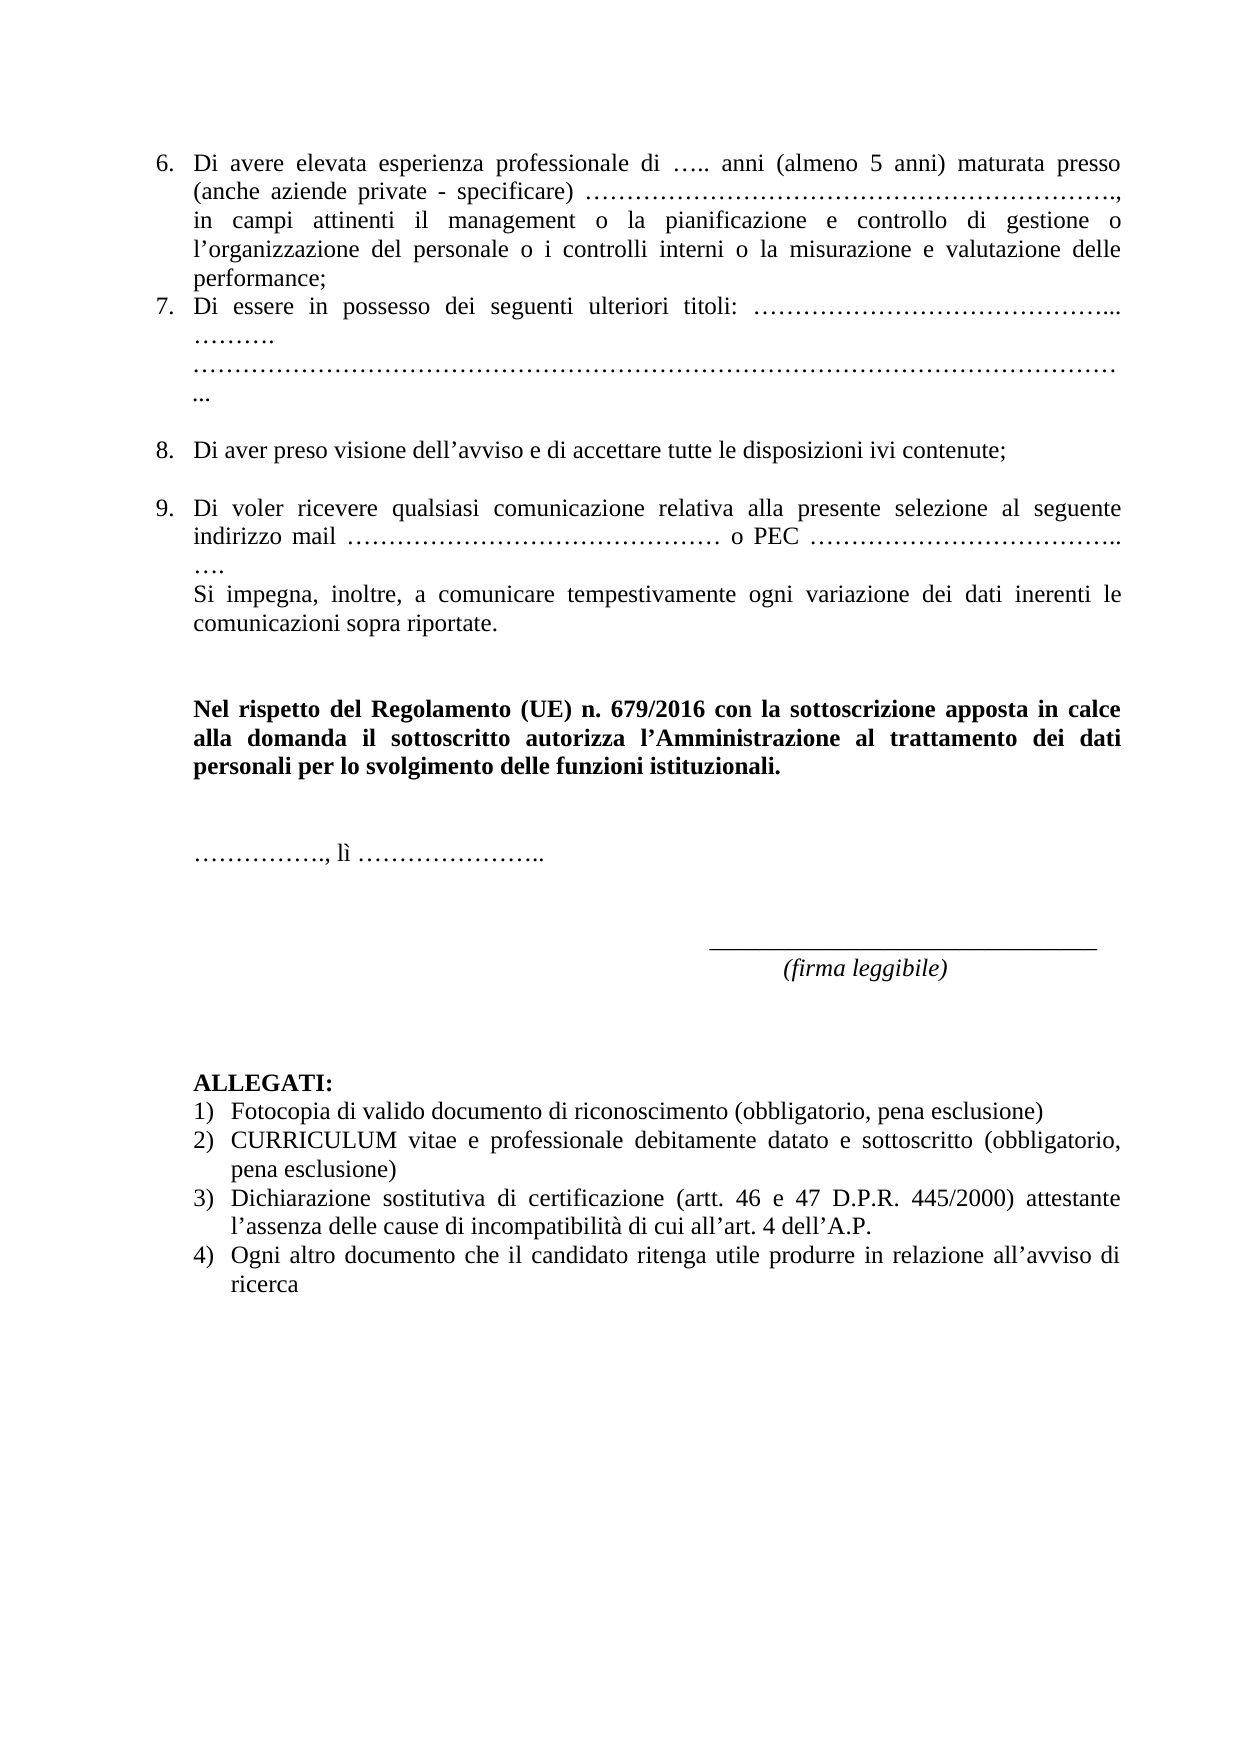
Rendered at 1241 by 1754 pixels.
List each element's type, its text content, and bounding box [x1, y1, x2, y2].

list Fotocopia di valido documento di riconoscimento (obbligatorio, pena esclusione) [193, 1096, 1122, 1125]
text …………………………………………………………………………………………………... [192, 349, 1122, 406]
text Nel rispetto del Regolamento (UE) n. 679/2016 con la sottoscrizione apposta in calce alla domanda il sottoscritto autorizza l’Amministrazione al trattamento dei dati personali per lo svolgimento delle funzioni istituzionali. [193, 694, 1122, 780]
text _______________________________ [193, 924, 1122, 953]
list Ogni altro documento che il candidato ritenga utile produrre in relazione all’avviso di ricerca [193, 1240, 1122, 1298]
list Di essere in possesso dei seguenti ulteriori titoli: ……………………………………...………. [156, 291, 1122, 349]
list Di voler ricevere qualsiasi comunicazione relativa alla presente selezione al seguente indirizzo mail ……………………………………… o PEC ………………………………..…. [156, 493, 1122, 579]
list Di aver preso visione dell’avviso e di accettare tutte le disposizioni ivi contenute; [156, 435, 1122, 464]
text ALLEGATI: [193, 1068, 1122, 1096]
text (firma leggibile) [193, 953, 1122, 981]
list Di avere elevata esperienza professionale di ….. anni (almeno 5 anni) maturata presso (anche aziende private - specificare) ………………………………………………………., in campi attinenti il management o la pianificazione e controllo di gestione o l’organizzazione del personale o i controlli interni o la misurazione e valutazione delle performance; [156, 148, 1122, 291]
list Dichiarazione sostitutiva di certificazione (artt. 46 e 47 D.P.R. 445/2000) attestante l’assenza delle cause di incompatibilità di cui all’art. 4 dell’A.P. [193, 1183, 1122, 1240]
text Si impegna, inoltre, a comunicare tempestivamente ogni variazione dei dati inerenti le comunicazioni sopra riportate. [193, 579, 1122, 636]
list CURRICULUM vitae e professionale debitamente datato e sottoscritto (obbligatorio, pena esclusione) [193, 1125, 1122, 1183]
text ……………., lì ………………….. [193, 838, 1122, 866]
